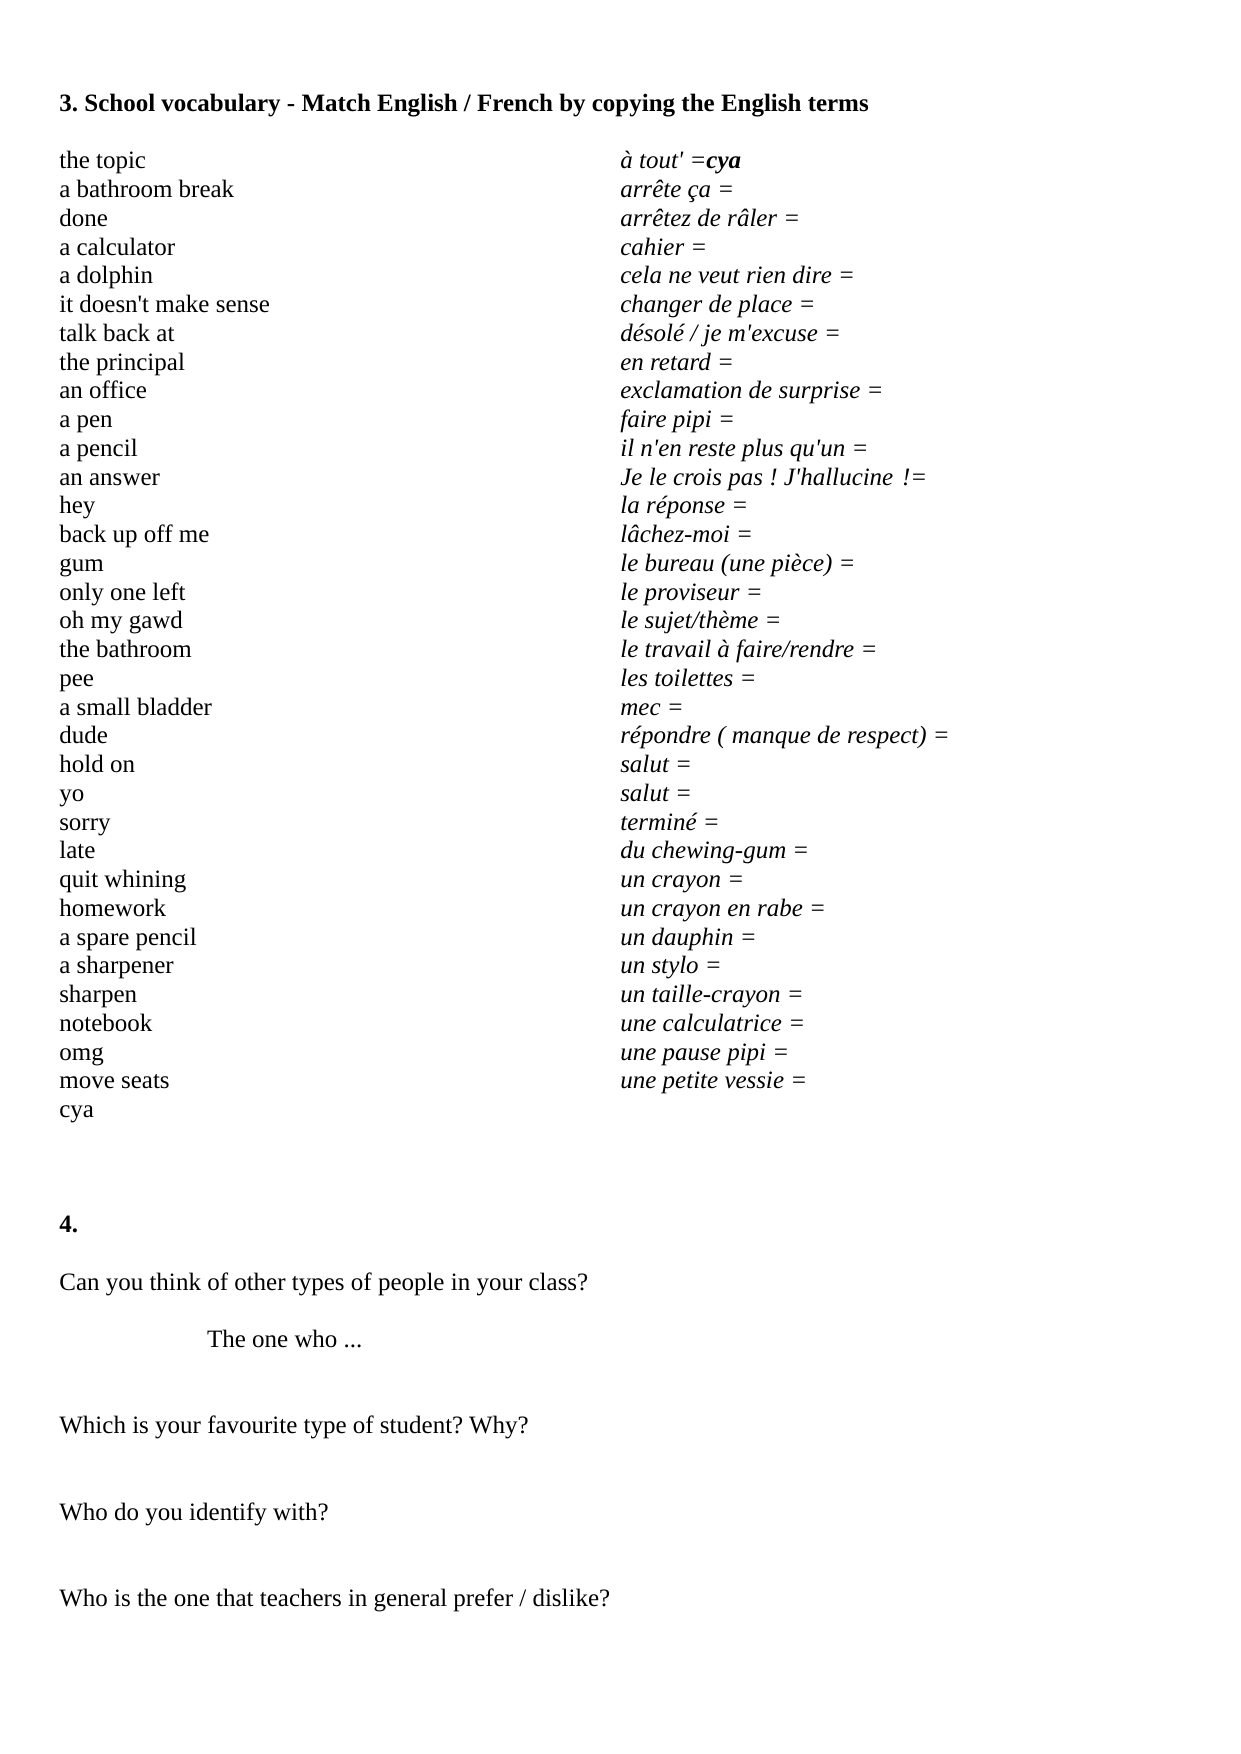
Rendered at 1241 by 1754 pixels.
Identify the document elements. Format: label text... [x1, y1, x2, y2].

text a spare pencil [59, 922, 620, 950]
text le sujet/thème = [620, 605, 1181, 634]
text hold on [59, 749, 620, 778]
text terminé = [620, 807, 1181, 835]
text quit whining [59, 864, 620, 893]
text it doesn't make sense [59, 289, 620, 318]
text le proviseur = [620, 577, 1181, 605]
text cahier = [620, 232, 1181, 260]
text Which is your favourite type of student? Why? [59, 1353, 1181, 1497]
text a pencil [59, 433, 620, 462]
text a bathroom break [59, 174, 620, 203]
text Je le crois pas ! J'hallucine != [620, 462, 1181, 490]
text à tout' =cya [620, 145, 1181, 174]
text dude [59, 720, 620, 749]
text arrêtez de râler = [620, 203, 1181, 232]
text lâchez-moi = [620, 519, 1181, 548]
text only one left [59, 577, 620, 605]
text changer de place = [620, 289, 1181, 318]
text homework [59, 893, 620, 922]
text faire pipi = [620, 404, 1181, 433]
text move seats [59, 1065, 620, 1094]
text un stylo = [620, 950, 1181, 979]
text late [59, 835, 620, 864]
text le travail à faire/rendre = [620, 634, 1181, 663]
text a calculator [59, 232, 620, 260]
text gum [59, 548, 620, 577]
text une calculatrice = [620, 1008, 1181, 1037]
text un crayon = [620, 864, 1181, 893]
text the principal [59, 347, 620, 375]
text un taille-crayon = [620, 979, 1181, 1008]
text sharpen [59, 979, 620, 1008]
text 3. School vocabulary - Match English / French by copying the English terms [59, 88, 1181, 117]
text an office [59, 375, 620, 404]
text mec = [620, 692, 1181, 720]
text cela ne veut rien dire = [620, 260, 1181, 289]
text les toilettes = [620, 663, 1181, 692]
text salut = [620, 749, 1181, 778]
text un dauphin = [620, 922, 1181, 950]
text répondre ( manque de respect) = [620, 720, 1181, 749]
text sorry [59, 807, 620, 835]
text a sharpener [59, 950, 620, 979]
text talk back at [59, 318, 620, 347]
text la réponse = [620, 490, 1181, 519]
text il n'en reste plus qu'un = [620, 433, 1181, 462]
text une petite vessie = [620, 1065, 1181, 1094]
text 4. Can you think of other types of people in your class? The one who ... [59, 1209, 1181, 1353]
text Who do you identify with? [59, 1497, 1181, 1583]
text yo [59, 778, 620, 807]
text back up off me [59, 519, 620, 548]
text notebook [59, 1008, 620, 1037]
text an answer [59, 462, 620, 490]
text du chewing-gum = [620, 835, 1181, 864]
text un crayon en rabe = [620, 893, 1181, 922]
text une pause pipi = [620, 1037, 1181, 1065]
text cya [59, 1094, 620, 1123]
text hey [59, 490, 620, 519]
text le bureau (une pièce) = [620, 548, 1181, 577]
text salut = [620, 778, 1181, 807]
text a small bladder [59, 692, 620, 720]
text désolé / je m'excuse = [620, 318, 1181, 347]
text arrête ça = [620, 174, 1181, 203]
text oh my gawd [59, 605, 620, 634]
text a dolphin [59, 260, 620, 289]
text the bathroom [59, 634, 620, 663]
text done [59, 203, 620, 232]
text a pen [59, 404, 620, 433]
text omg [59, 1037, 620, 1065]
text pee [59, 663, 620, 692]
text en retard = [620, 347, 1181, 375]
text Who is the one that teachers in general prefer / dislike? [59, 1583, 1181, 1612]
text exclamation de surprise = [620, 375, 1181, 404]
text the topic [59, 145, 620, 174]
